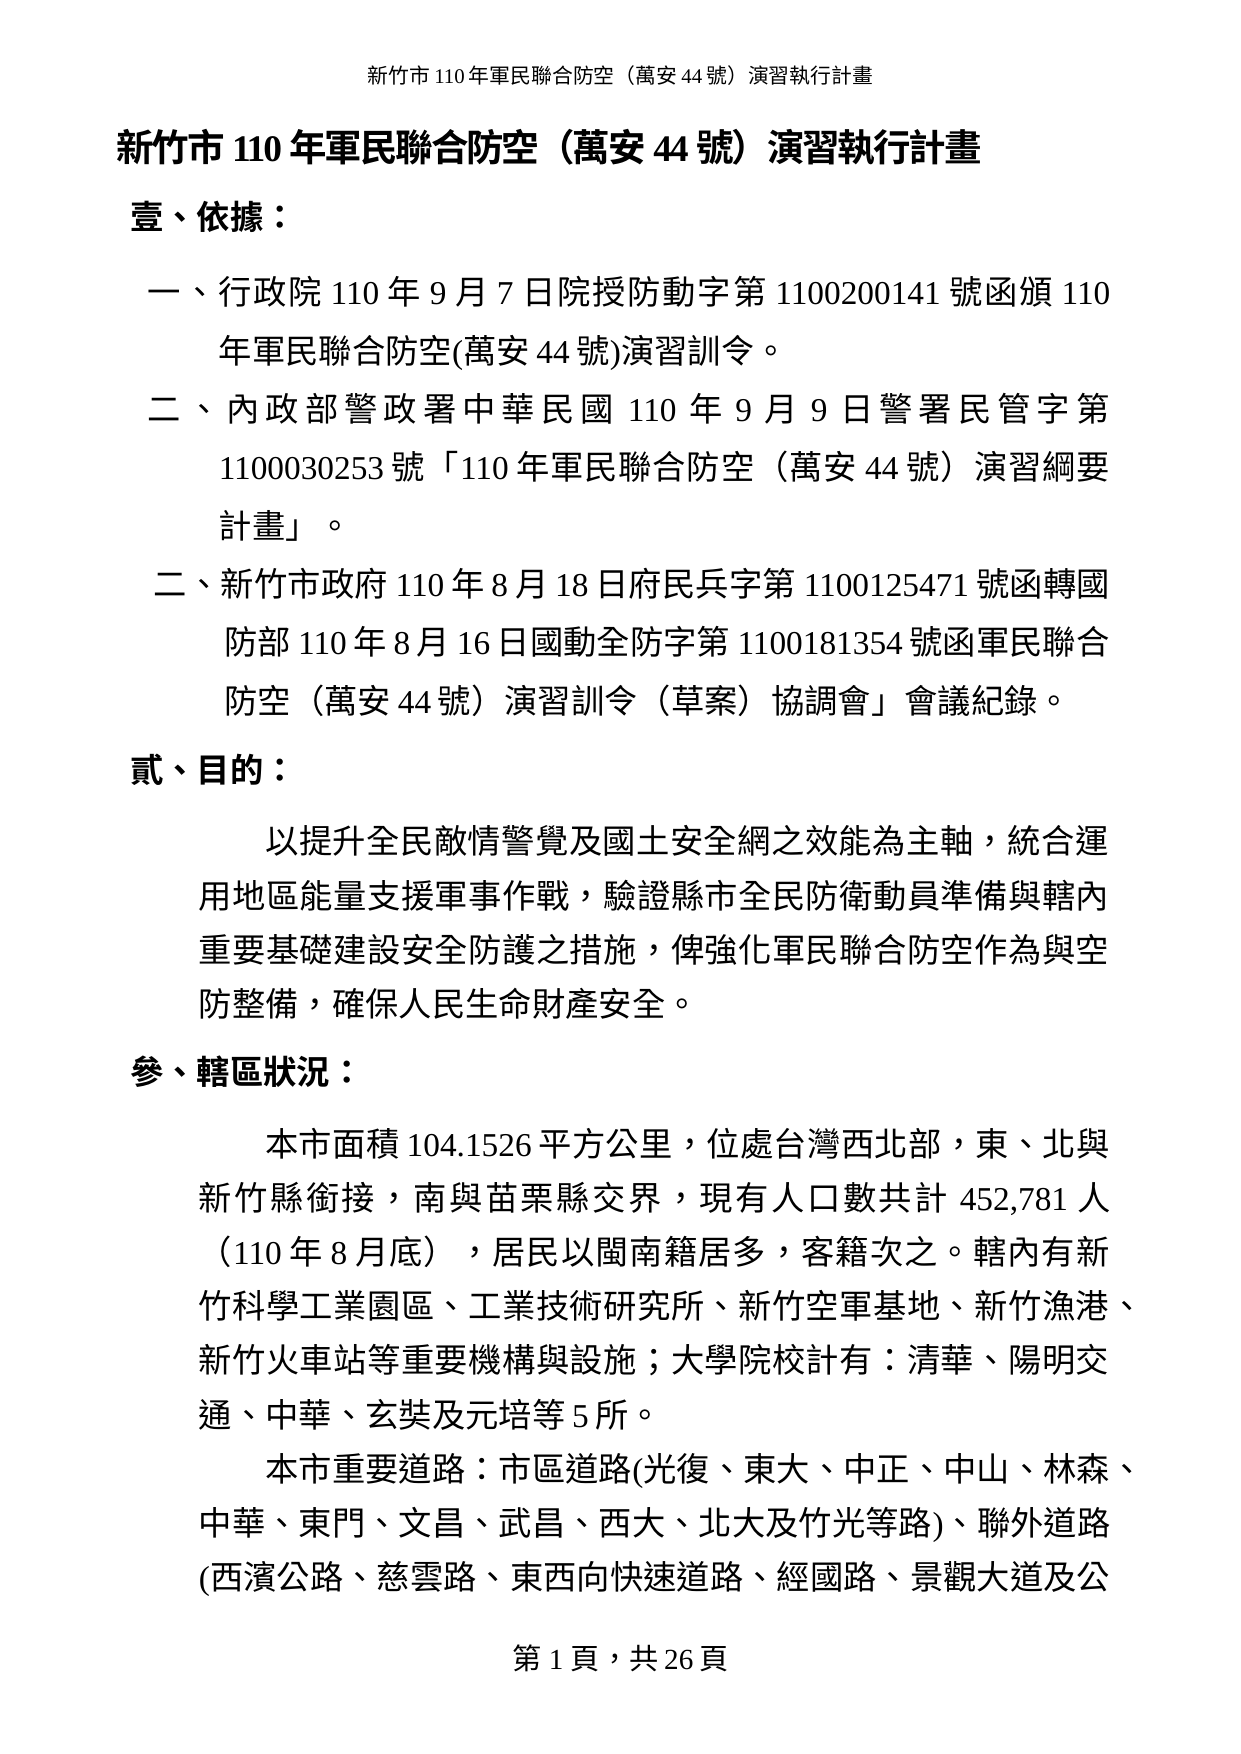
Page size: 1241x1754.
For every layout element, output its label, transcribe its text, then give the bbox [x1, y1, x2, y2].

text 以提升全民敵情警覺及國土安全網之效能為主軸，統合運用地區能量支援軍事作戰，驗證縣市全民防衛動員準備與轄內重要基礎建設安全防護之措施，俾強化軍民聯合防空作為與空防整備，確保人民生命財產安全。 [198, 811, 1110, 1027]
text 二、內政部警政署中華民國110年9月9日警署民管字第1100030253號「110年軍民聯合防空（萬安44號）演習綱要計畫」。 [148, 375, 1110, 550]
subtitle 壹、依據： [130, 191, 1110, 239]
subtitle 參、轄區狀況： [130, 1046, 1110, 1094]
subtitle 貳、目的： [130, 743, 1110, 792]
text 二、新竹市政府110年8月18日府民兵字第1100125471號函轉國防部110年8月16日國動全防字第1100181354號函軍民聯合防空（萬安44號）演習訓令（草案）協調會」會議紀錄。 [153, 550, 1110, 725]
text 本市重要道路：市區道路(光復、東大、中正、中山、林森、中華、東門、文昌、武昌、西大、北大及竹光等路)、聯外道路(西濱公路、慈雲路、東西向快速道路、經國路、景觀大道及公道五路等)、外環道路(新竹漁港港區道路、海濱路、天府路、牛埔東路及五福路等)；另本市重要觀光景點有中央路(巨城百貨周邊)、西大路(大遠百周邊)、中正路(火車站至東門圓環)、中華路(火車站周邊)、忠孝路、湳雅街(大潤發量販店周邊)、公道五路(愛買量販店周邊)、慈雲路(Costco新竹店周邊)及城隍廟、青草湖、十八尖山等人潮眾多。 [198, 1438, 1110, 1600]
text 新竹市110年軍民聯合防空（萬安44號）演習執行計畫 [116, 118, 1110, 172]
text 一、行政院110年9月7日院授防動字第1100200141號函頒110年軍民聯合防空(萬安44號)演習訓令。 [148, 258, 1110, 375]
text 本市面積104.1526平方公里，位處台灣西北部，東、北與新竹縣銜接，南與苗栗縣交界，現有人口數共計452,781人（110年8月底），居民以閩南籍居多，客籍次之。轄內有新竹科學工業園區、工業技術研究所、新竹空軍基地、新竹漁港、新竹火車站等重要機構與設施；大學院校計有：清華、陽明交通、中華、玄奘及元培等5所。 [198, 1113, 1110, 1438]
